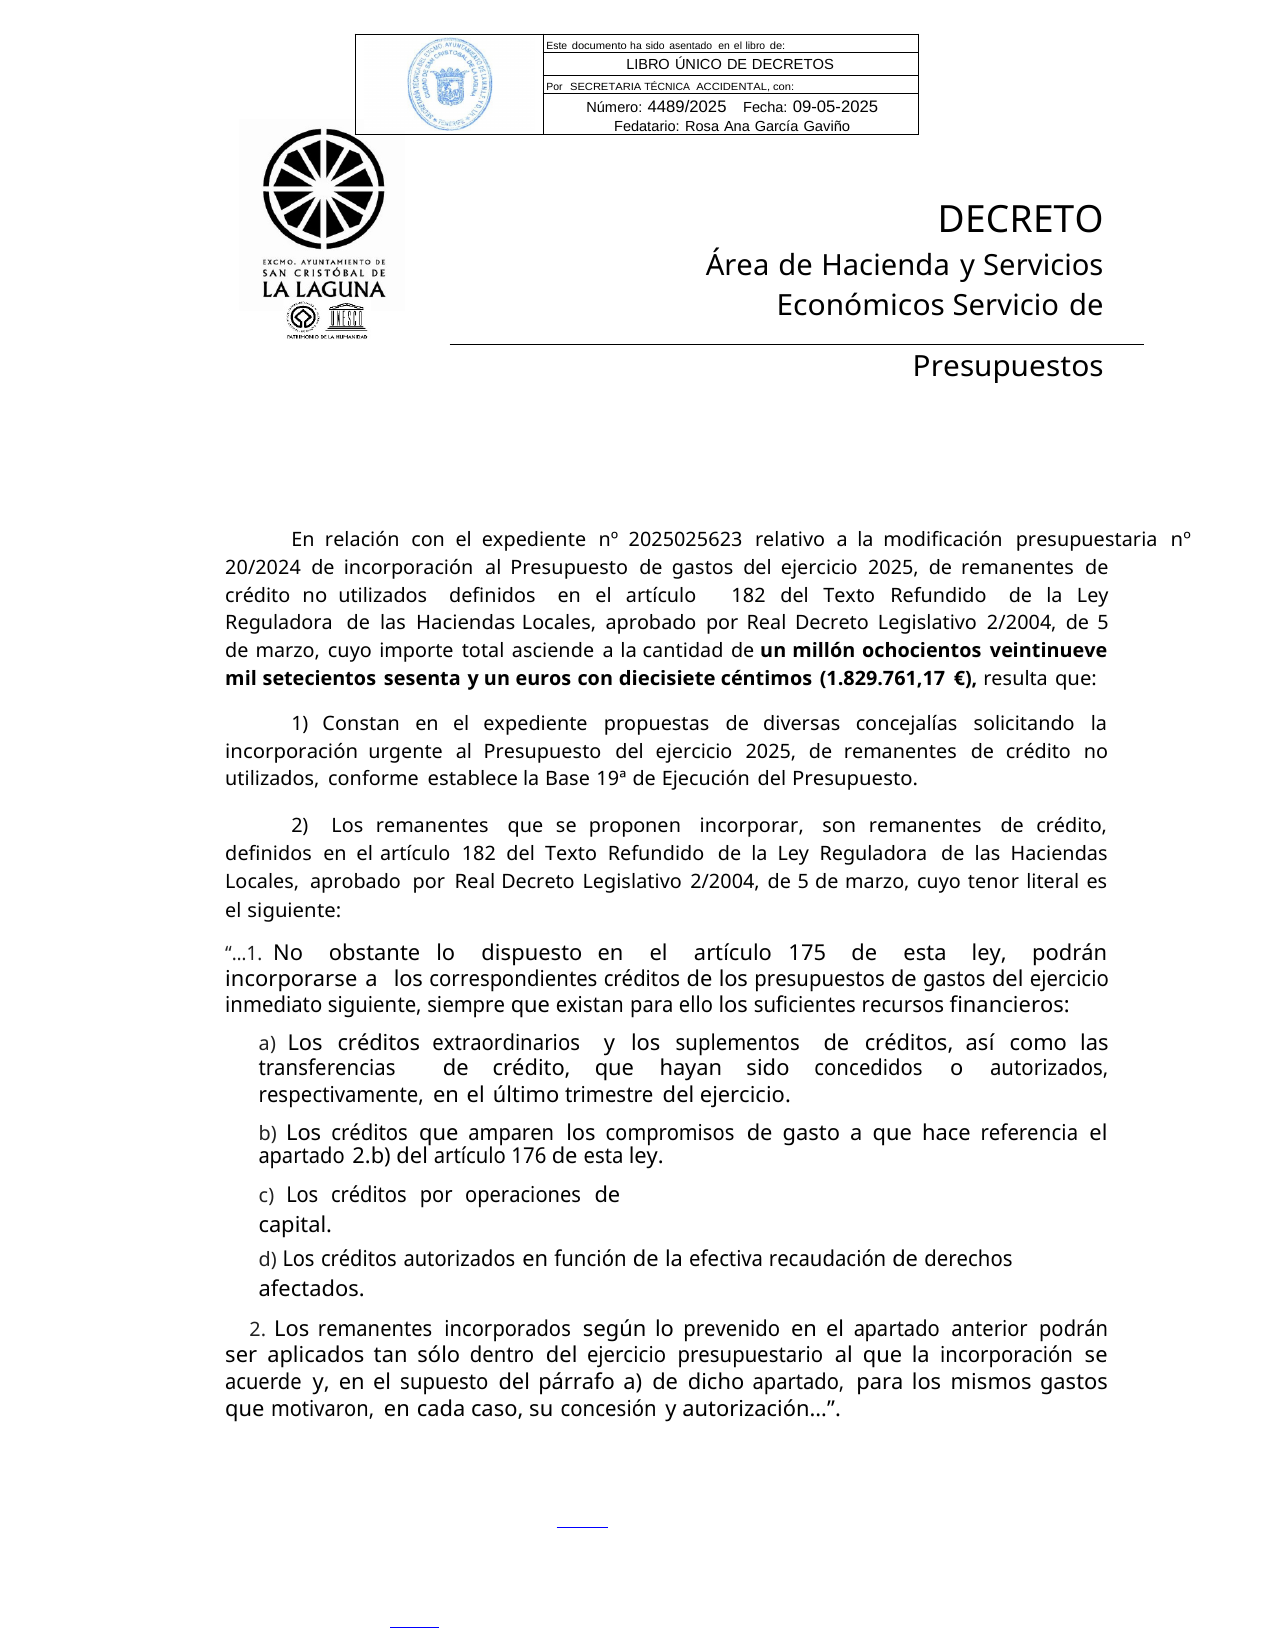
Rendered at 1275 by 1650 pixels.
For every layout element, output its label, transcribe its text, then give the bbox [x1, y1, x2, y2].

text 1) Constan en el expediente propuestas de diversas concejalías solicitando la incorporación urgente al Presupuesto del ejercicio 2025, de remanentes de crédito no utilizados, conforme establece la Base 19ª de Ejecución del Presupuesto. [225, 709, 1108, 792]
text c) Los créditos por operaciones de capital. [258, 1179, 620, 1238]
text 2. Los remanentes incorporados según lo prevenido en el apartado anterior podrán ser aplicados tan sólo dentro del ejercicio presupuestario al que la incorporación se acuerde y, en el supuesto del párrafo a) de dicho apartado, para los mismos gastos que motivaron, en cada caso, su concesión y autorización…”. [225, 1315, 1108, 1422]
table_header [356, 35, 543, 134]
table_cell Por SECRETARIA TÉCNICA ACCIDENTAL, con: [544, 76, 918, 93]
table_cell Número: 4489/2025 Fecha: 09-05-2025 Fedatario: Rosa Ana García Gaviño [544, 94, 918, 134]
text DECRETO Área de Hacienda y Servicios Económicos Servicio de [583, 192, 1103, 344]
text Presupuestos [583, 345, 1103, 385]
table_cell LIBRO ÚNICO DE DECRETOS [544, 53, 918, 74]
text “…1. No obstante lo dispuesto en el artículo 175 de esta ley, podrán incorporarse a los correspondientes créditos de los presupuestos de gastos del ejercicio inmediato siguiente, siempre que existan para ello los suficientes recursos financieros: [225, 940, 1108, 1018]
text b) Los créditos que amparen los compromisos de gasto a que hace referencia el apartado 2.b) del artículo 176 de esta ley. [258, 1121, 1108, 1170]
text En relación con el expediente nº 2025025623 relativo a la modificación presupuestaria nº [291, 525, 1235, 552]
text d) Los créditos autorizados en función de la efectiva recaudación de derechos afectados. [258, 1243, 1013, 1303]
text 20/2024 de incorporación al Presupuesto de gastos del ejercicio 2025, de remanentes de crédito no utilizados definidos en el artículo 182 del Texto Refundido de la Ley Reguladora de las Haciendas Locales, aprobado por Real Decreto Legislativo 2/2004, de 5 de marzo, cuyo importe total asciende a la cantidad de un millón ochocientos veintinueve mil setecientos sesenta y un euros con diecisiete céntimos (1.829.761,17 €), resulta que: [225, 553, 1108, 691]
table_header Este documento ha sido asentado en el libro de: [544, 35, 918, 52]
text a) Los créditos extraordinarios y los suplementos de créditos, así como las transferencias de crédito, que hayan sido concedidos o autorizados, respectivamente, en el último trimestre del ejercicio. [258, 1030, 1108, 1108]
text 2) Los remanentes que se proponen incorporar, son remanentes de crédito, definidos en el artículo 182 del Texto Refundido de la Ley Reguladora de las Haciendas Locales, aprobado por Real Decreto Legislativo 2/2004, de 5 de marzo, cuyo tenor literal es el siguiente: [225, 811, 1108, 923]
